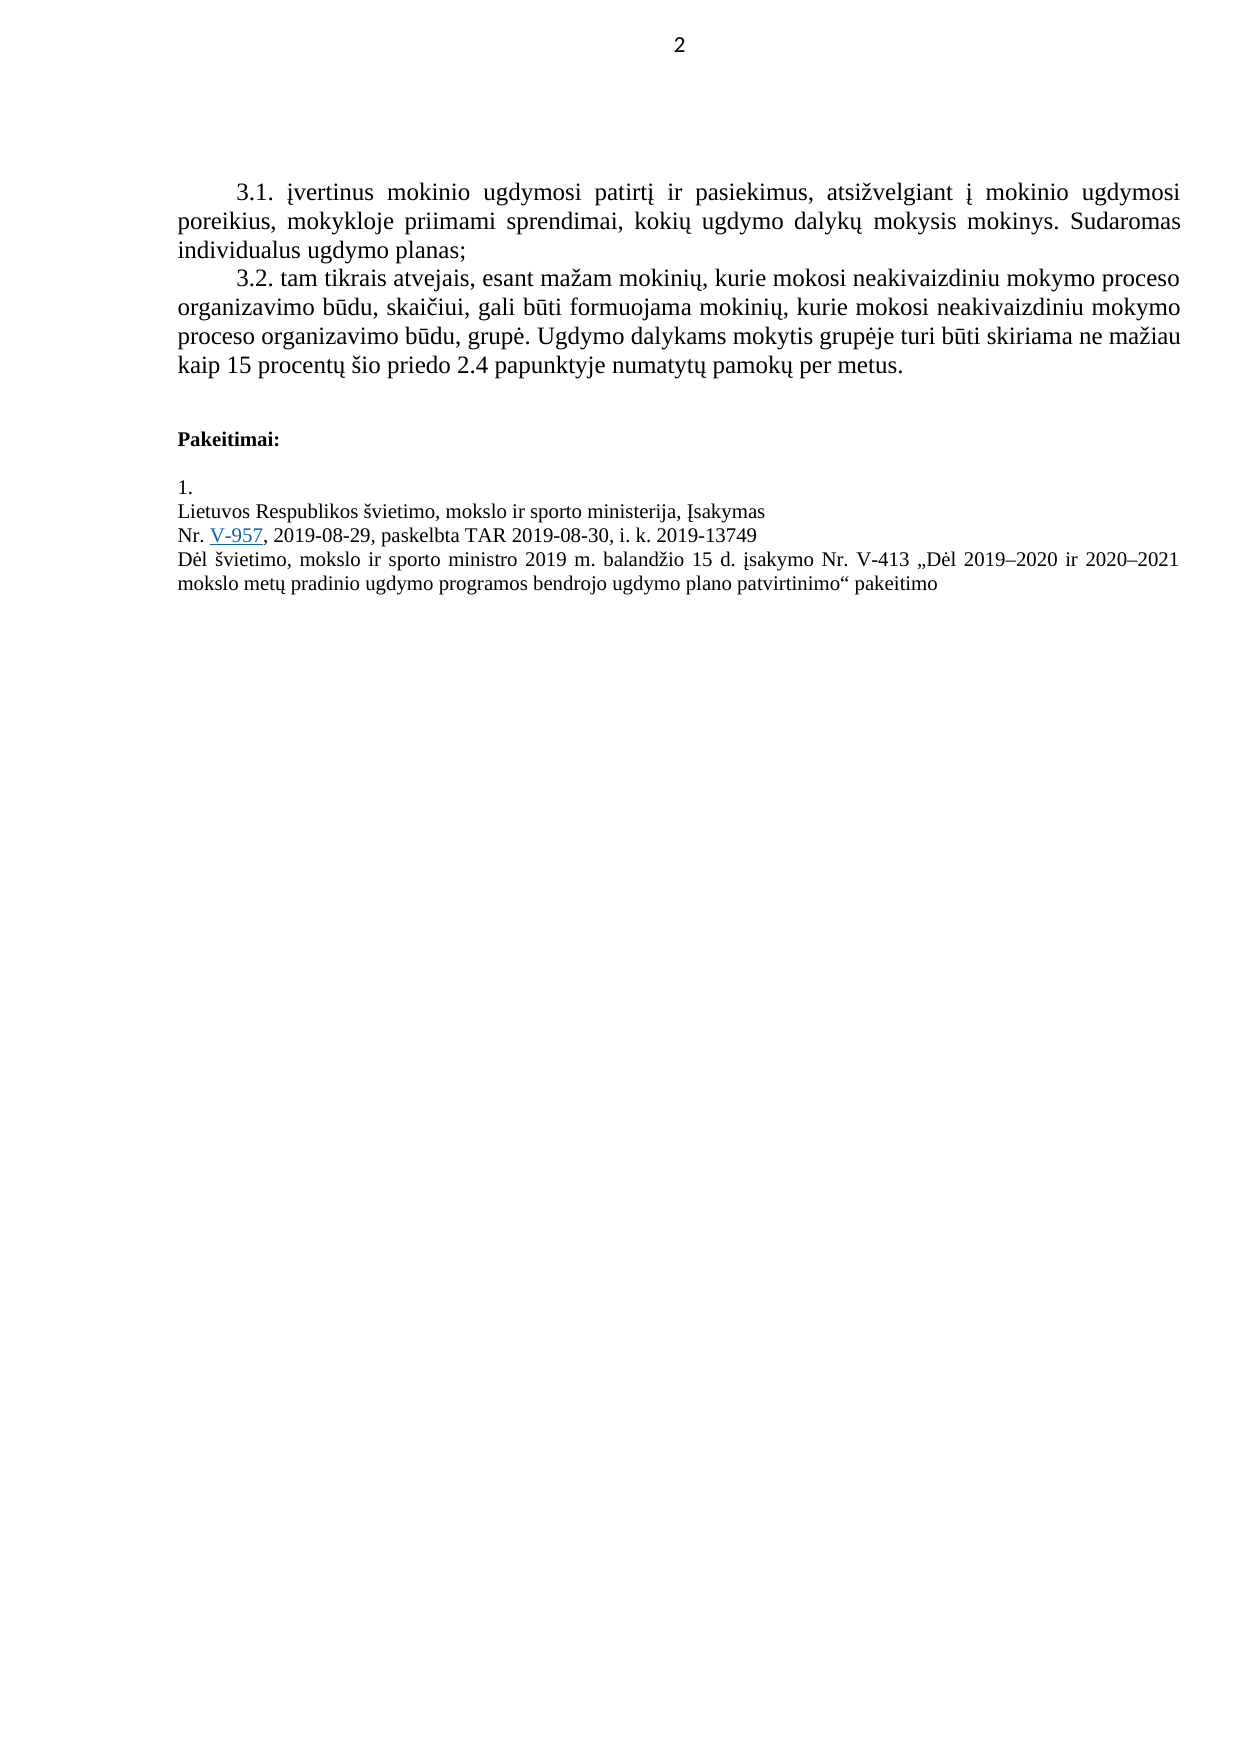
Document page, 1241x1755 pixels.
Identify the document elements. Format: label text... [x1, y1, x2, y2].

text Dėl švietimo, mokslo ir sporto ministro 2019 m. balandžio 15 d. įsakymo Nr. V-413 „Dėl 2019–2020 ir 2020–2021 mokslo metų pradinio ugdymo programos bendrojo ugdymo plano patvirtinimo“ pakeitimo [177, 547, 1181, 595]
text 1. [177, 475, 1181, 499]
text Pakeitimai: [177, 427, 1181, 451]
text 3.1. įvertinus mokinio ugdymosi patirtį ir pasiekimus, atsižvelgiant į mokinio ugdymosi poreikius, mokykloje priimami sprendimai, kokių ugdymo dalykų mokysis mokinys. Sudaromas individualus ugdymo planas; [177, 177, 1181, 263]
text 3.2. tam tikrais atvejais, esant mažam mokinių, kurie mokosi neakivaizdiniu mokymo proceso organizavimo būdu, skaičiui, gali būti formuojama mokinių, kurie mokosi neakivaizdiniu mokymo proceso organizavimo būdu, grupė. Ugdymo dalykams mokytis grupėje turi būti skiriama ne mažiau kaip 15 procentų šio priedo 2.4 papunktyje numatytų pamokų per metus. [177, 263, 1181, 378]
text Nr. V-957, 2019-08-29, paskelbta TAR 2019-08-30, i. k. 2019-13749 [177, 523, 1181, 547]
text Lietuvos Respublikos švietimo, mokslo ir sporto ministerija, Įsakymas [177, 499, 1181, 523]
